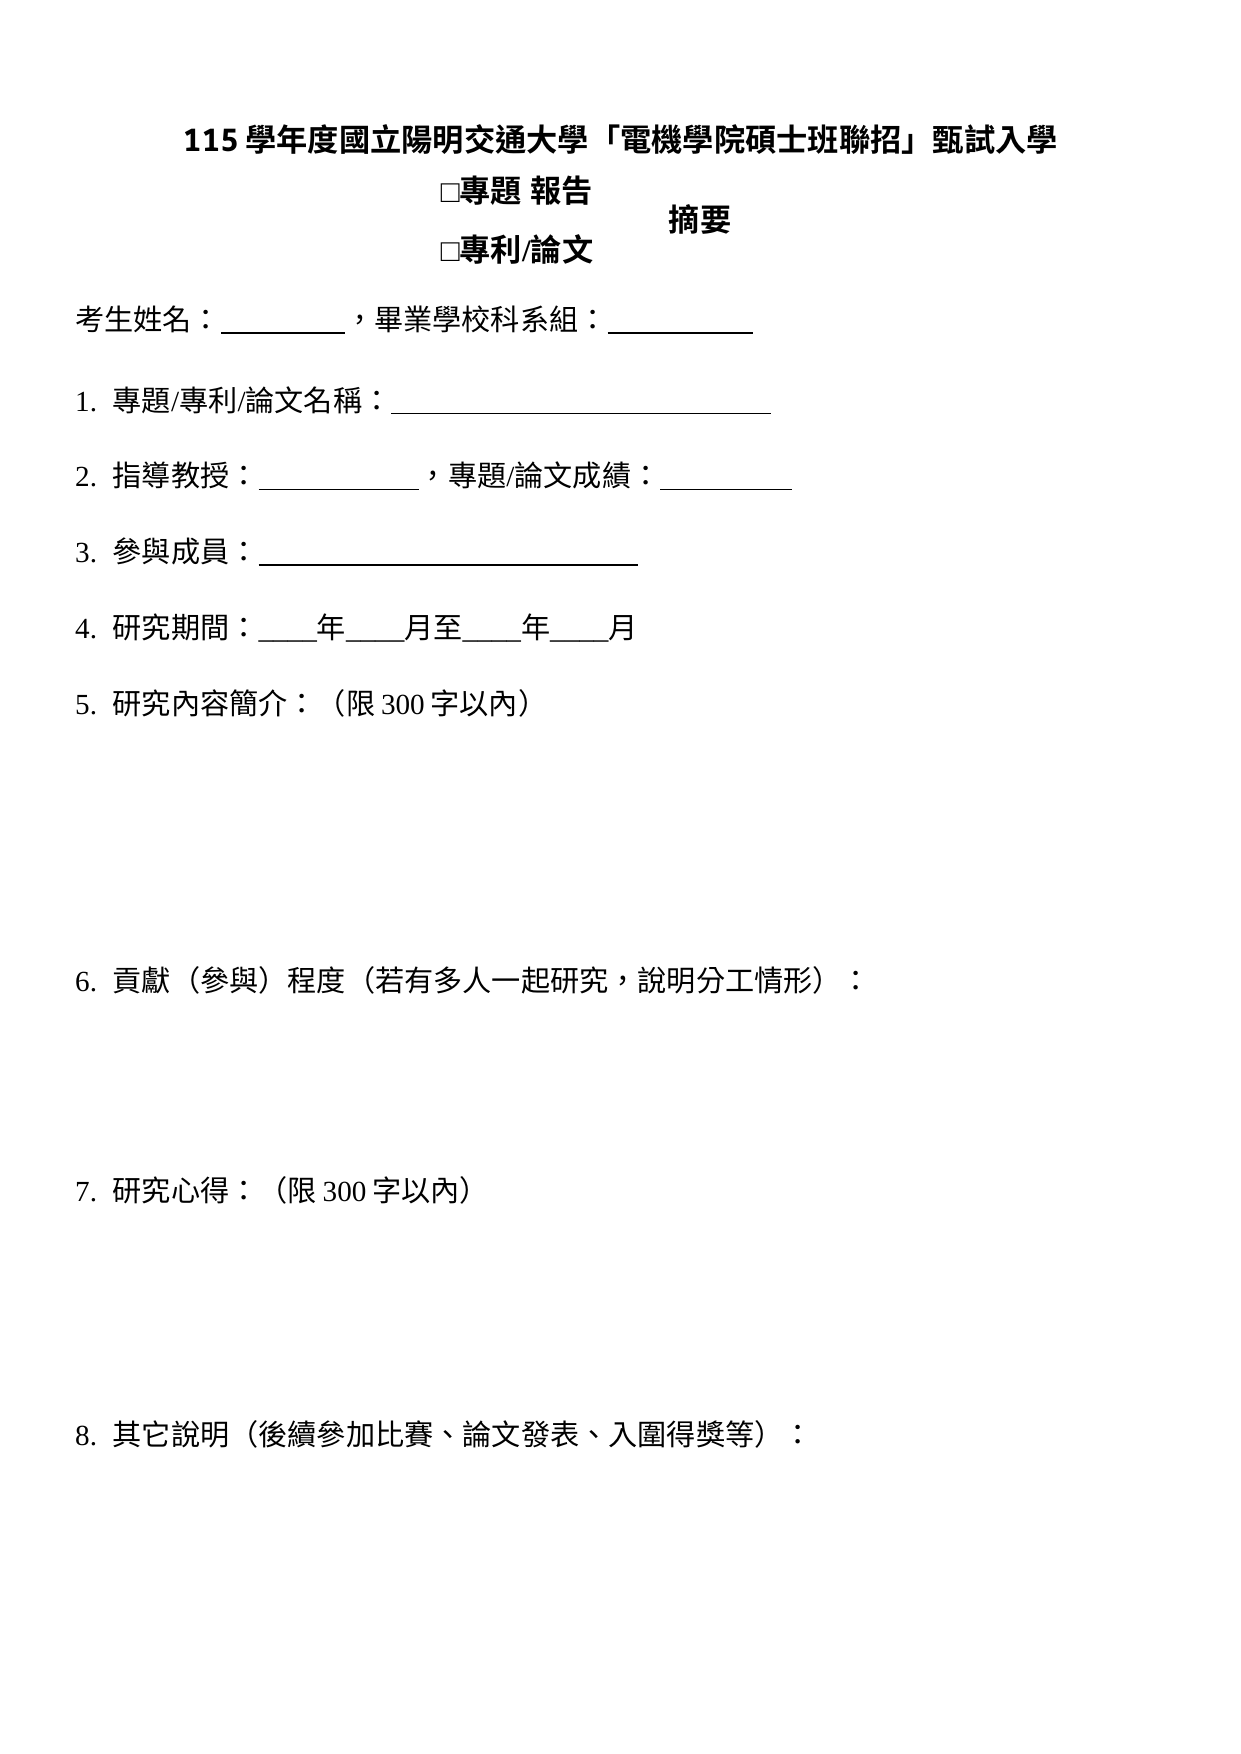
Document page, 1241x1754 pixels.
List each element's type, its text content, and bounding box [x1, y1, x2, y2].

text 115學年度國立陽明交通大學「電機學院碩士班聯招」甄試入學 [75, 96, 1165, 158]
list 研究心得：（限300字以內） [75, 1167, 1165, 1210]
table_header 摘要 [657, 158, 784, 278]
table_header □專題 報告 [429, 158, 657, 219]
list 研究期間：­­____年____月至­­____年____月 [75, 604, 1165, 647]
list 研究內容簡介：（限300字以內） [75, 680, 1165, 723]
list 參與成員： [75, 529, 1165, 571]
list 專題/專利/論文名稱： [75, 377, 1165, 419]
table_cell □專利/論文 [429, 219, 657, 278]
list 貢獻（參與）程度（若有多人一起研究，說明分工情形）： [75, 957, 1165, 1000]
list 指導教授： ，專題/論文成績： [75, 453, 1165, 495]
list 其它說明（後續參加比賽、論文發表、入圍得獎等）： [75, 1411, 1165, 1453]
text 考生姓名： ，畢業學校科系組： [75, 296, 1165, 339]
